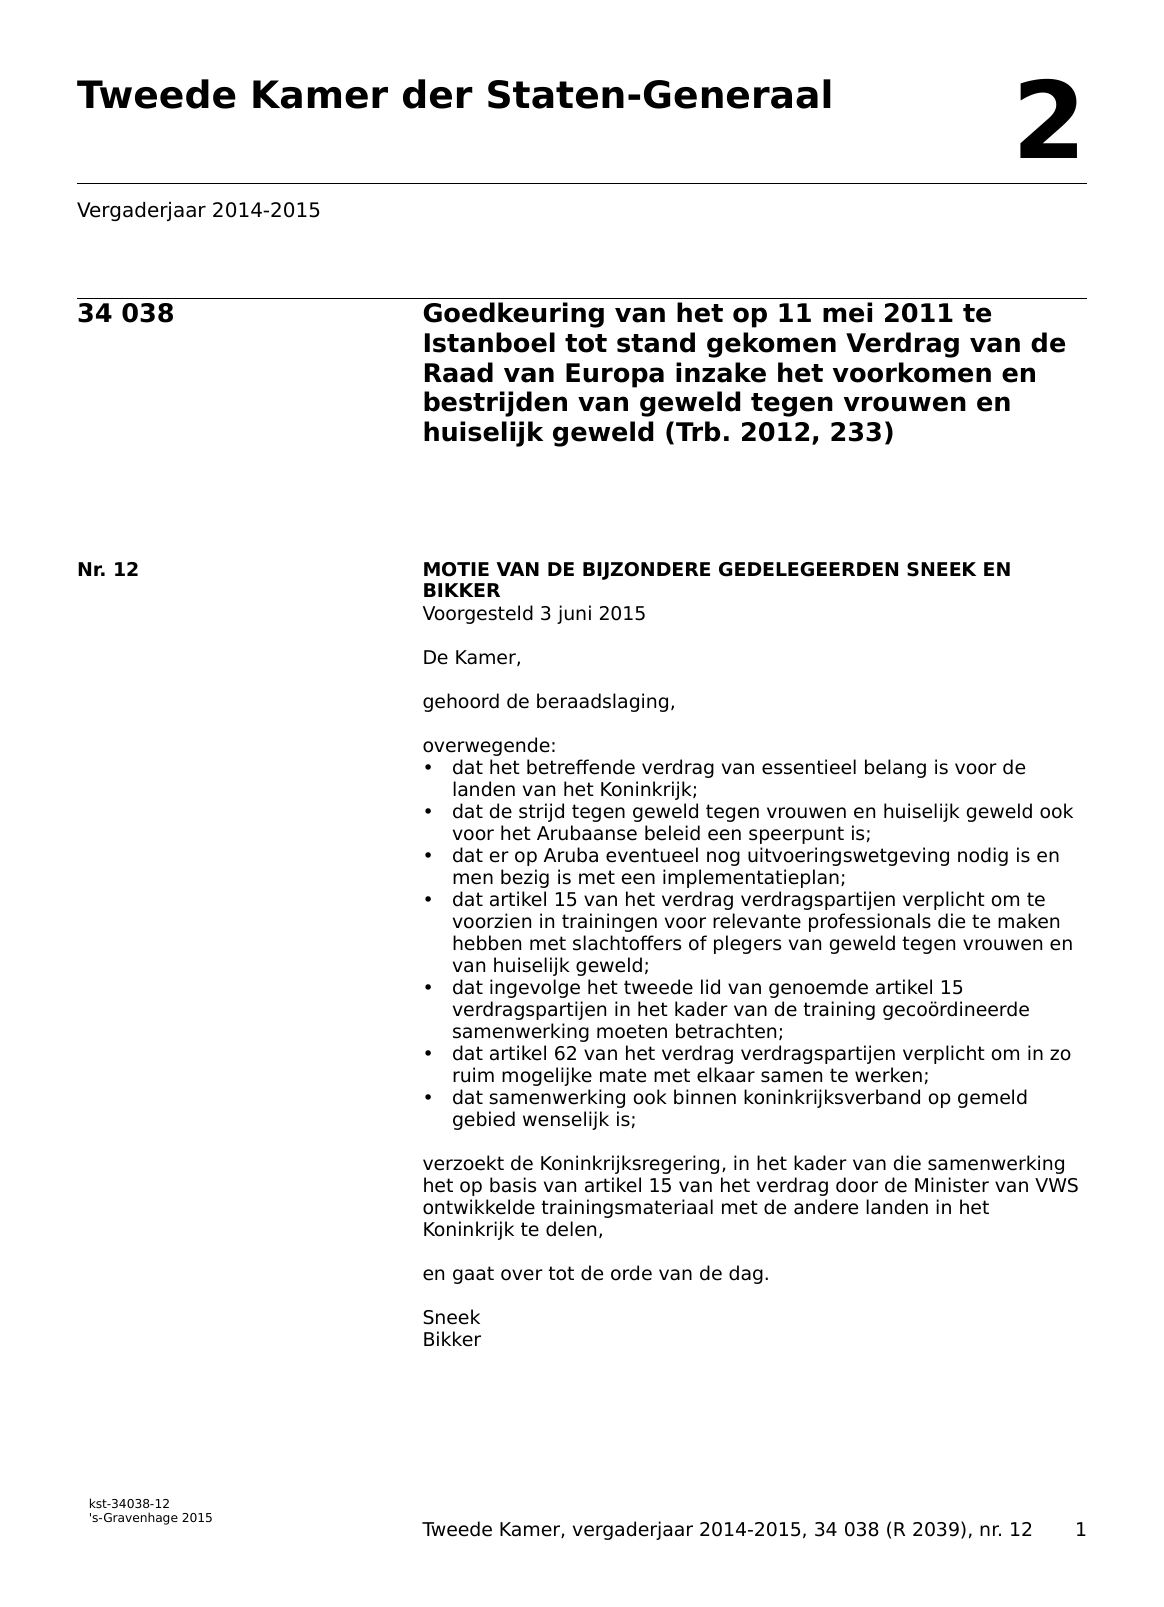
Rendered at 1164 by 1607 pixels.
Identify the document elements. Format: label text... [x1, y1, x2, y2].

text • dat artikel 62 van het verdrag verdragspartijen verplicht om in zo ruim mogelijke mate met elkaar samen te werken; [422, 1043, 1087, 1087]
text • dat de strijd tegen geweld tegen vrouwen en huiselijk geweld ook voor het Arubaanse beleid een speerpunt is; [422, 801, 1087, 845]
text overwegende: [422, 735, 1087, 757]
text en gaat over tot de orde van de dag. [422, 1263, 1087, 1285]
text Sneek [422, 1307, 1087, 1329]
table_header Tweede Kamer der Staten-Generaal [77, 59, 886, 183]
table_cell Vergaderjaar 2014-2015 [77, 184, 1087, 298]
table_header 2 [886, 59, 1087, 183]
text kst-34038-12 [88, 1497, 323, 1511]
text Voorgesteld 3 juni 2015 [422, 602, 1087, 624]
text gehoord de beraadslaging, [422, 691, 1087, 713]
subtitle Nr. 12 MOTIE VAN DE BIJZONDERE GEDELEGEERDEN SNEEK EN BIKKER [77, 558, 1087, 602]
text • dat artikel 15 van het verdrag verdragspartijen verplicht om te voorzien in trainingen voor relevante professionals die te maken hebben met slachtoffers of plegers van geweld tegen vrouwen en van huiselijk geweld; [422, 889, 1087, 977]
text • dat er op Aruba eventueel nog uitvoeringswetgeving nodig is en men bezig is met een implementatieplan; [422, 845, 1087, 889]
text verzoekt de Koninkrijksregering, in het kader van die samenwerking het op basis van artikel 15 van het verdrag door de Minister van VWS ontwikkelde trainingsmateriaal met de andere landen in het Koninkrijk te delen, [422, 1153, 1087, 1241]
text De Kamer, [422, 647, 1087, 668]
text • dat ingevolge het tweede lid van genoemde artikel 15 verdragspartijen in het kader van de training gecoördineerde samenwerking moeten betrachten; [422, 977, 1087, 1043]
text • dat het betreffende verdrag van essentieel belang is voor de landen van het Koninkrijk; [422, 757, 1087, 801]
text 's-Gravenhage 2015 [88, 1511, 323, 1525]
text Bikker [422, 1329, 1087, 1351]
subtitle 34 038 Goedkeuring van het op 11 mei 2011 te Istanboel tot stand gekomen Verdrag van de Raad van Europa inzake het voorkomen en bestrijden van geweld tegen vrouwen en huiselijk geweld (Trb. 2012, 233) [77, 299, 1087, 447]
text • dat samenwerking ook binnen koninkrijksverband op gemeld gebied wenselijk is; [422, 1087, 1087, 1131]
